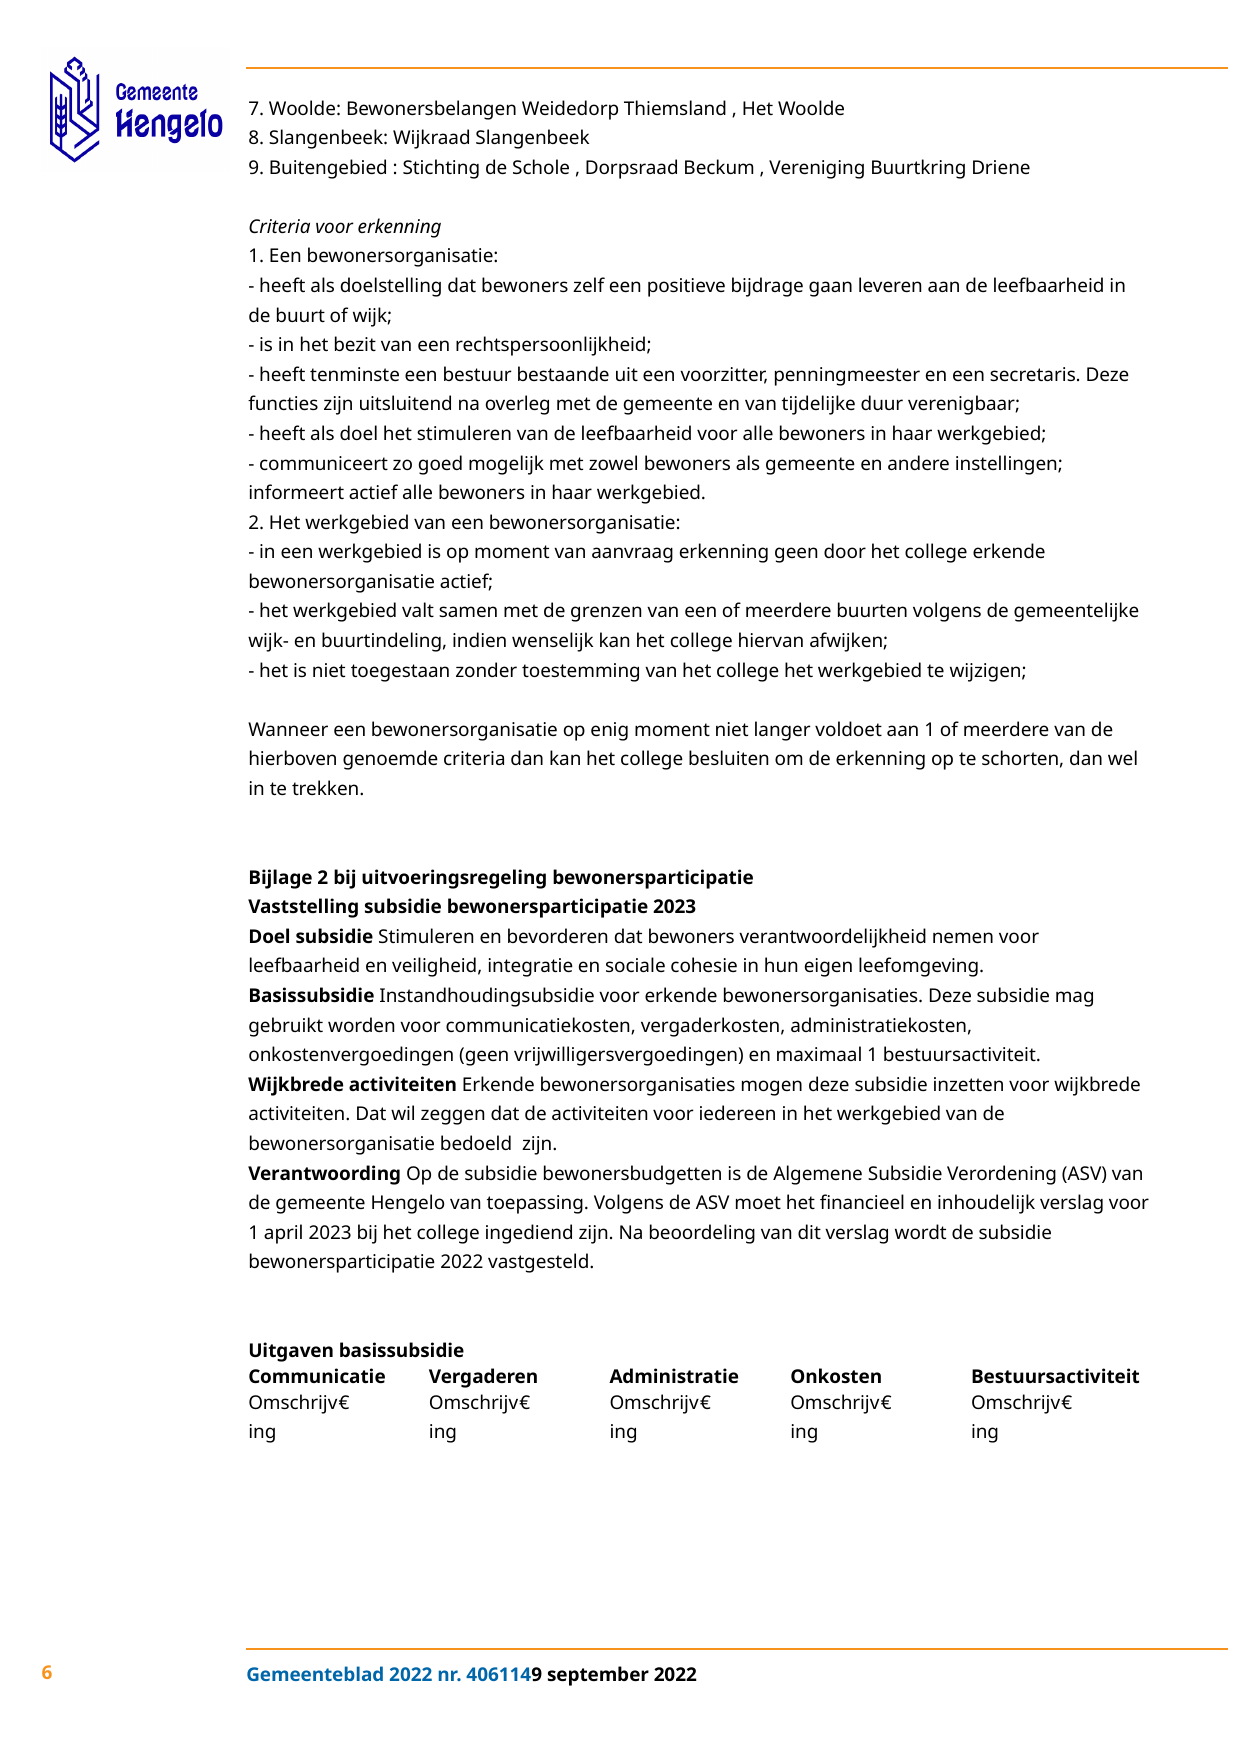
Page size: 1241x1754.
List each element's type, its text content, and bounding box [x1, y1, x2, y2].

text Wijkbrede activiteiten Erkende bewonersorganisaties mogen deze subsidie inzetten voor wijkbrede activiteiten. Dat wil zeggen dat de activiteiten voor iedereen in het werkgebied van de bewonersorganisatie bedoeld zijn. [248, 1071, 1152, 1156]
table_cell Omschrijving [609, 1389, 700, 1444]
table_cell [338, 1573, 429, 1598]
table_cell [429, 1573, 519, 1598]
text Vaststelling subsidie bewonersparticipatie 2023 [248, 893, 1152, 919]
table_cell [248, 1573, 338, 1598]
table_cell € [1061, 1389, 1152, 1444]
text 2. Het werkgebied van een bewonersorganisatie: [248, 509, 1152, 535]
text 8. Slangenbeek: Wijkraad Slangenbeek [248, 124, 1152, 150]
table_cell € [700, 1389, 790, 1444]
table_cell Omschrijving [248, 1389, 338, 1444]
text - heeft als doelstelling dat bewoners zelf een positieve bijdrage gaan leveren aan de leefbaarheid in de buurt of wijk; [248, 272, 1152, 328]
text Criteria voor erkenning [248, 213, 1152, 239]
table_cell [700, 1573, 790, 1598]
table_cell [1061, 1496, 1152, 1521]
table_cell [790, 1547, 881, 1573]
table_cell [519, 1521, 609, 1547]
text 9. Buitengebied : Stichting de Schole , Dorpsraad Beckum , Vereniging Buurtkring Driene [248, 154, 1152, 180]
table_cell € [881, 1389, 971, 1444]
table_cell [609, 1521, 700, 1547]
table_cell [248, 1496, 338, 1521]
table_cell [609, 1496, 700, 1521]
table_cell € [338, 1389, 429, 1444]
table_cell [881, 1444, 971, 1470]
table_cell [1061, 1573, 1152, 1598]
table_cell [338, 1444, 429, 1470]
table_cell [881, 1547, 971, 1573]
table_cell [429, 1470, 519, 1496]
text - het werkgebied valt samen met de grenzen van een of meerdere buurten volgens de gemeentelijke wijk- en buurtindeling, indien wenselijk kan het college hiervan afwijken; [248, 598, 1152, 653]
table_cell Communicatie [248, 1363, 429, 1389]
table_cell Administratie [609, 1363, 790, 1389]
table_cell [338, 1521, 429, 1547]
table_cell [338, 1470, 429, 1496]
table_cell [519, 1470, 609, 1496]
table_cell Omschrijving [971, 1389, 1061, 1444]
table_cell [248, 1547, 338, 1573]
text informeert actief alle bewoners in haar werkgebied. [248, 479, 1152, 505]
table_cell [971, 1496, 1061, 1521]
table_cell [338, 1547, 429, 1573]
table_cell [429, 1521, 519, 1547]
table_cell [1061, 1521, 1152, 1547]
table_cell [971, 1470, 1061, 1496]
text 7. Woolde: Bewonersbelangen Weidedorp Thiemsland , Het Woolde [248, 95, 1152, 121]
table_cell [429, 1444, 519, 1470]
table_cell [971, 1444, 1061, 1470]
table_cell [519, 1496, 609, 1521]
table_cell [248, 1521, 338, 1547]
table_cell Vergaderen [429, 1363, 609, 1389]
table_cell [700, 1444, 790, 1470]
table_cell [881, 1521, 971, 1547]
table_cell € [519, 1389, 609, 1444]
table_cell [1061, 1470, 1152, 1496]
table_cell [700, 1496, 790, 1521]
table_cell [700, 1521, 790, 1547]
table_cell [609, 1470, 700, 1496]
table_cell [881, 1573, 971, 1598]
table_cell [248, 1470, 338, 1496]
text Doel subsidie Stimuleren en bevorderen dat bewoners verantwoordelijkheid nemen voor leefbaarheid en veiligheid, integratie en sociale cohesie in hun eigen leefomgeving. [248, 923, 1152, 978]
text Basissubsidie Instandhoudingsubsidie voor erkende bewonersorganisaties. Deze subsidie mag gebruikt worden voor communicatiekosten, vergaderkosten, administratiekosten, onkostenvergoedingen (geen vrijwilligersvergoedingen) en maximaal 1 bestuursactiviteit. [248, 982, 1152, 1067]
table_cell [1061, 1547, 1152, 1573]
text - het is niet toegestaan zonder toestemming van het college het werkgebied te wijzigen; [248, 657, 1152, 683]
text Verantwoording Op de subsidie bewonersbudgetten is de Algemene Subsidie Verordening (ASV) van de gemeente Hengelo van toepassing. Volgens de ASV moet het financieel en inhoudelijk verslag voor 1 april 2023 bij het college ingediend zijn. Na beoordeling van dit verslag wordt de subsidie bewonersparticipatie 2022 vastgesteld. [248, 1160, 1152, 1274]
table_cell Omschrijving [429, 1389, 519, 1444]
table_cell [609, 1444, 700, 1470]
table_cell [971, 1573, 1061, 1598]
table_cell Onkosten [790, 1363, 971, 1389]
text bewonersorganisatie actief; [248, 568, 1152, 594]
table_cell [1061, 1444, 1152, 1470]
table_header Uitgaven basissubsidie [248, 1338, 1152, 1363]
table_cell [519, 1547, 609, 1573]
table_cell [790, 1521, 881, 1547]
table_cell [700, 1470, 790, 1496]
text - heeft tenminste een bestuur bestaande uit een voorzitter, penningmeester en een secretaris. Deze functies zijn uitsluitend na overleg met de gemeente en van tijdelijke duur verenigbaar; [248, 361, 1152, 416]
table_cell [790, 1470, 881, 1496]
table_cell [790, 1444, 881, 1470]
table_cell [609, 1547, 700, 1573]
table_cell [971, 1547, 1061, 1573]
text - communiceert zo goed mogelijk met zowel bewoners als gemeente en andere instellingen; [248, 450, 1152, 476]
text Bijlage 2 bij uitvoeringsregeling bewonersparticipatie [248, 864, 1152, 890]
table_cell [790, 1573, 881, 1598]
table_cell Omschrijving [790, 1389, 881, 1444]
table_cell [248, 1444, 338, 1470]
text 1. Een bewonersorganisatie: [248, 243, 1152, 268]
table_cell [429, 1547, 519, 1573]
text - is in het bezit van een rechtspersoonlijkheid; [248, 331, 1152, 357]
table_cell [971, 1521, 1061, 1547]
table_cell [881, 1496, 971, 1521]
text - heeft als doel het stimuleren van de leefbaarheid voor alle bewoners in haar werkgebied; [248, 420, 1152, 446]
table_cell [519, 1573, 609, 1598]
table_cell [609, 1573, 700, 1598]
text - in een werkgebied is op moment van aanvraag erkenning geen door het college erkende [248, 538, 1152, 564]
table_cell [429, 1496, 519, 1521]
picture [41, 47, 231, 172]
table_cell [338, 1496, 429, 1521]
table_cell Bestuursactiviteit [971, 1363, 1152, 1389]
table_cell [700, 1547, 790, 1573]
table_cell [519, 1444, 609, 1470]
table_cell [881, 1470, 971, 1496]
table_cell [790, 1496, 881, 1521]
text Wanneer een bewonersorganisatie op enig moment niet langer voldoet aan 1 of meerdere van de hierboven genoemde criteria dan kan het college besluiten om de erkenning op te schorten, dan wel in te trekken. [248, 716, 1152, 801]
